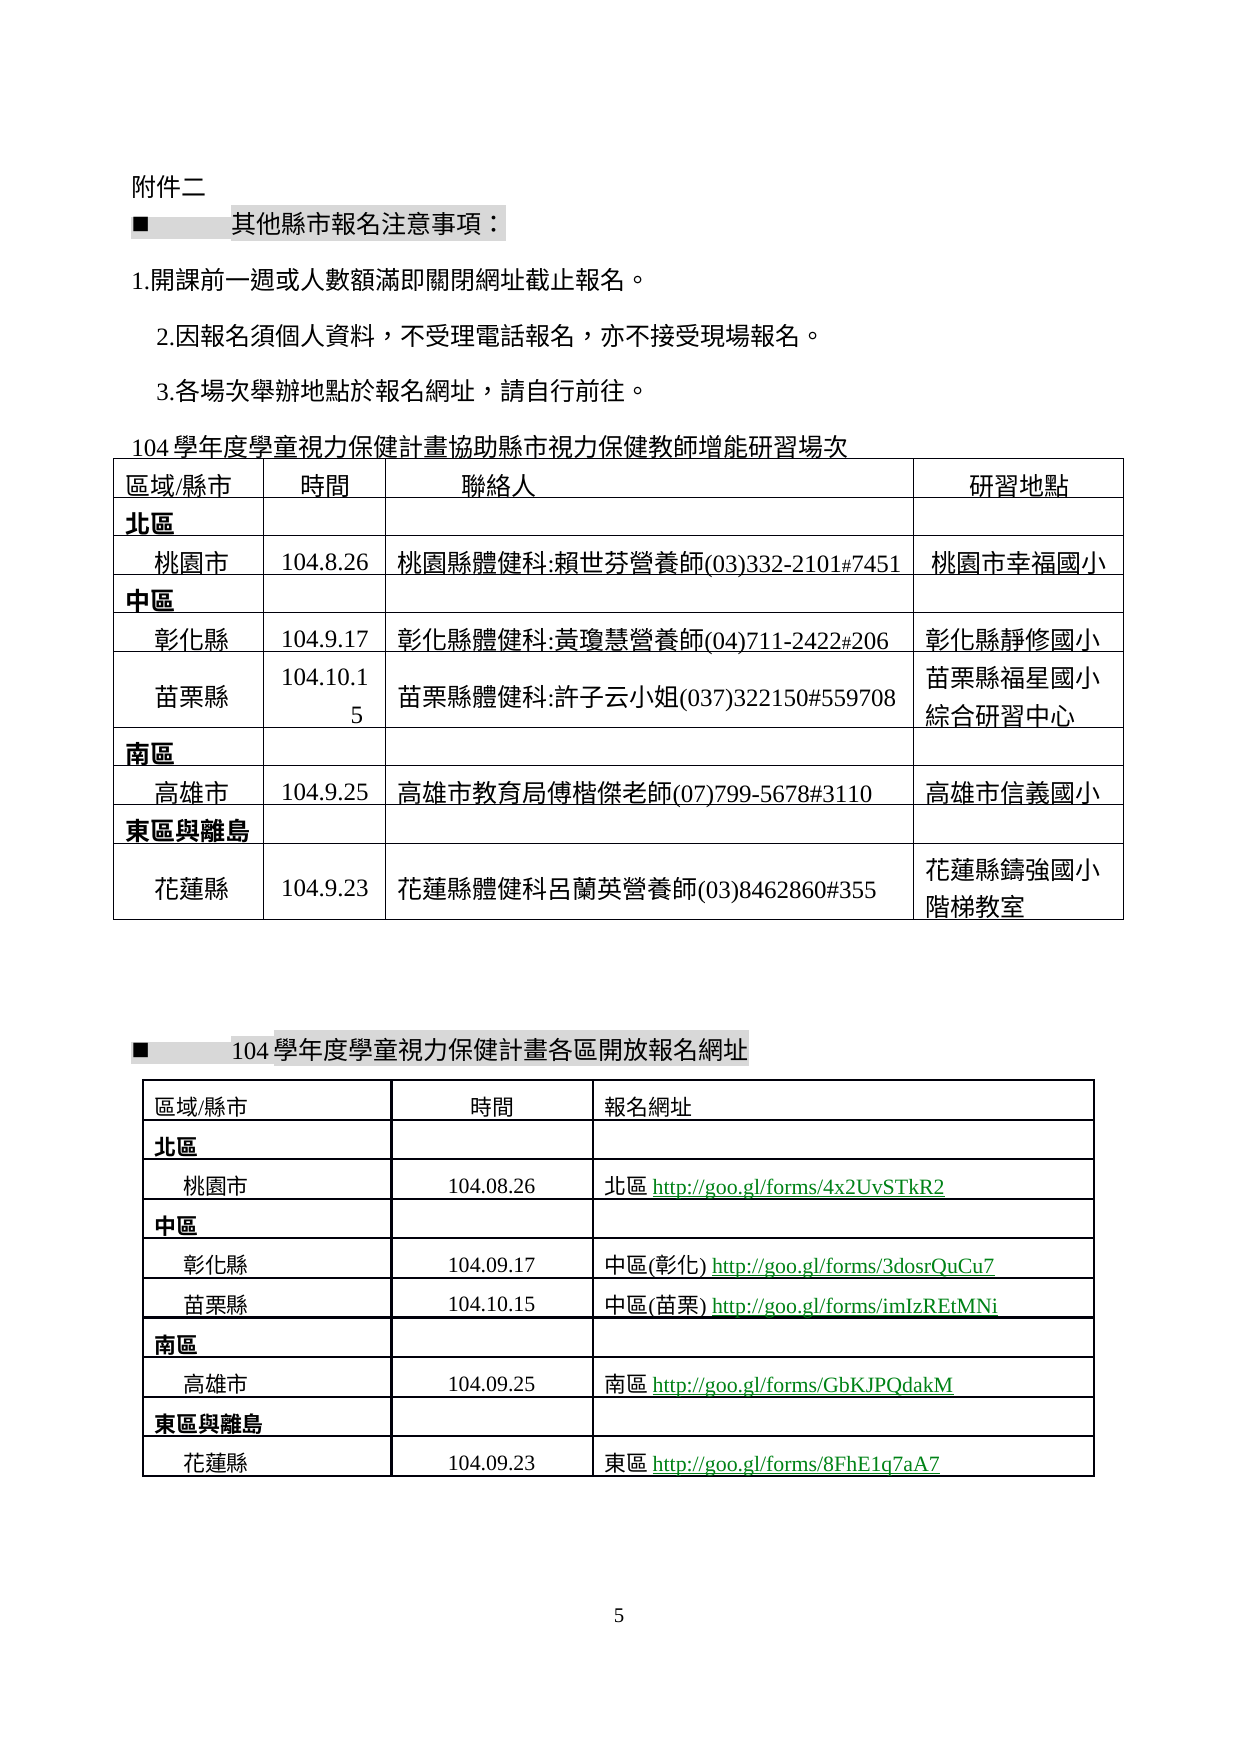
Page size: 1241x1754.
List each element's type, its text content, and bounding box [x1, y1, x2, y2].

table_header 時間 [393, 1081, 592, 1118]
table_header 研習地點 [914, 459, 1123, 497]
table_cell [264, 805, 385, 842]
table_cell [264, 498, 385, 535]
table_cell 北區 [114, 498, 263, 535]
table_cell 彰化縣靜修國小 [914, 613, 1123, 651]
table_cell 北區 [144, 1121, 390, 1158]
table_cell 高雄市 [144, 1358, 390, 1396]
table_cell 桃園縣體健科:賴世芬營養師(03)332-2101#7451 [386, 536, 913, 574]
text 附件二 [131, 161, 1106, 198]
table_cell [594, 1398, 1093, 1435]
table_cell [386, 805, 913, 842]
table_cell [914, 498, 1123, 535]
table_cell [594, 1121, 1093, 1158]
table_cell [594, 1200, 1093, 1237]
table_header 區域/縣市 [144, 1081, 390, 1118]
table_cell 中區 [144, 1200, 390, 1237]
table_cell 高雄市 [114, 766, 263, 804]
list 104學年度學童視力保健計畫各區開放報名網址 [131, 1023, 1106, 1061]
table_header 聯絡人 [386, 459, 913, 497]
table_cell 中區 [114, 575, 263, 612]
table_cell 彰化縣體健科:黃瓊慧營養師(04)711-2422#206 [386, 613, 913, 651]
table_cell 北區http://goo.gl/forms/4x2UvSTkR2 [594, 1160, 1093, 1198]
table_cell 高雄市信義國小 [914, 766, 1123, 804]
table_cell 花蓮縣鑄強國小 階梯教室 [914, 844, 1123, 918]
table_cell 104.09.23 [393, 1437, 592, 1475]
table_cell 東區與離島 [144, 1398, 390, 1435]
text 3.各場次舉辦地點於報名網址，請自行前往。 [131, 365, 1106, 402]
list 1.開課前一週或人數額滿即關閉網址截止報名。 [131, 254, 1106, 291]
table_cell [914, 728, 1123, 765]
table_cell 104.9.17 [264, 613, 385, 651]
table_cell [264, 728, 385, 765]
table_cell 花蓮縣 [144, 1437, 390, 1475]
table_cell 苗栗縣福星國小 綜合研習中心 [914, 652, 1123, 727]
table_cell 中區(彰化) http://goo.gl/forms/3dosrQuCu7 [594, 1239, 1093, 1277]
text 2.因報名須個人資料，不受理電話報名，亦不接受現場報名。 [131, 309, 1106, 347]
table_cell [386, 575, 913, 612]
table_cell 104.09.25 [393, 1358, 592, 1396]
table_cell 104.10.15 [393, 1279, 592, 1316]
table_header 報名網址 [594, 1081, 1093, 1118]
table_cell 中區(苗栗) http://goo.gl/forms/imIzREtMNi [594, 1279, 1093, 1316]
table_cell 花蓮縣 [114, 844, 263, 918]
table_cell 104.09.17 [393, 1239, 592, 1277]
table_cell [393, 1200, 592, 1237]
table_cell [594, 1319, 1093, 1356]
table_cell 104.08.26 [393, 1160, 592, 1198]
table_cell 南區 [144, 1319, 390, 1356]
table_cell 苗栗縣體健科:許子云小姐(037)322150#559708 [386, 652, 913, 727]
table_cell [386, 728, 913, 765]
table_cell [393, 1398, 592, 1435]
table_cell [264, 575, 385, 612]
table_cell 花蓮縣體健科呂蘭英營養師(03)8462860#355 [386, 844, 913, 918]
table_cell [386, 498, 913, 535]
table_cell 104.9.25 [264, 766, 385, 804]
table_cell 東區http://goo.gl/forms/8FhE1q7aA7 [594, 1437, 1093, 1475]
table_cell 南區http://goo.gl/forms/GbKJPQdakM [594, 1358, 1093, 1396]
table_cell 桃園市 [144, 1160, 390, 1198]
table_cell 104.8.26 [264, 536, 385, 574]
table_cell 桃園市 [114, 536, 263, 574]
table_cell 苗栗縣 [114, 652, 263, 727]
table_cell 104.10.15 [264, 652, 385, 727]
table_cell [914, 575, 1123, 612]
text 104學年度學童視力保健計畫協助縣市視力保健教師增能研習場次 [131, 421, 1106, 458]
table_cell [393, 1121, 592, 1158]
table_cell 高雄市教育局傅楷傑老師(07)799-5678#3110 [386, 766, 913, 804]
table_cell [914, 805, 1123, 842]
table_header 區域/縣市 [114, 459, 263, 497]
table_cell 桃園市幸福國小 [914, 536, 1123, 574]
table_header 時間 [264, 459, 385, 497]
list 其他縣市報名注意事項： [131, 198, 1106, 236]
table_cell 苗栗縣 [144, 1279, 390, 1316]
table_cell 彰化縣 [114, 613, 263, 651]
table_cell 東區與離島 [114, 805, 263, 842]
table_cell 104.9.23 [264, 844, 385, 918]
table_cell 彰化縣 [144, 1239, 390, 1277]
table_cell 南區 [114, 728, 263, 765]
table_cell [393, 1319, 592, 1356]
